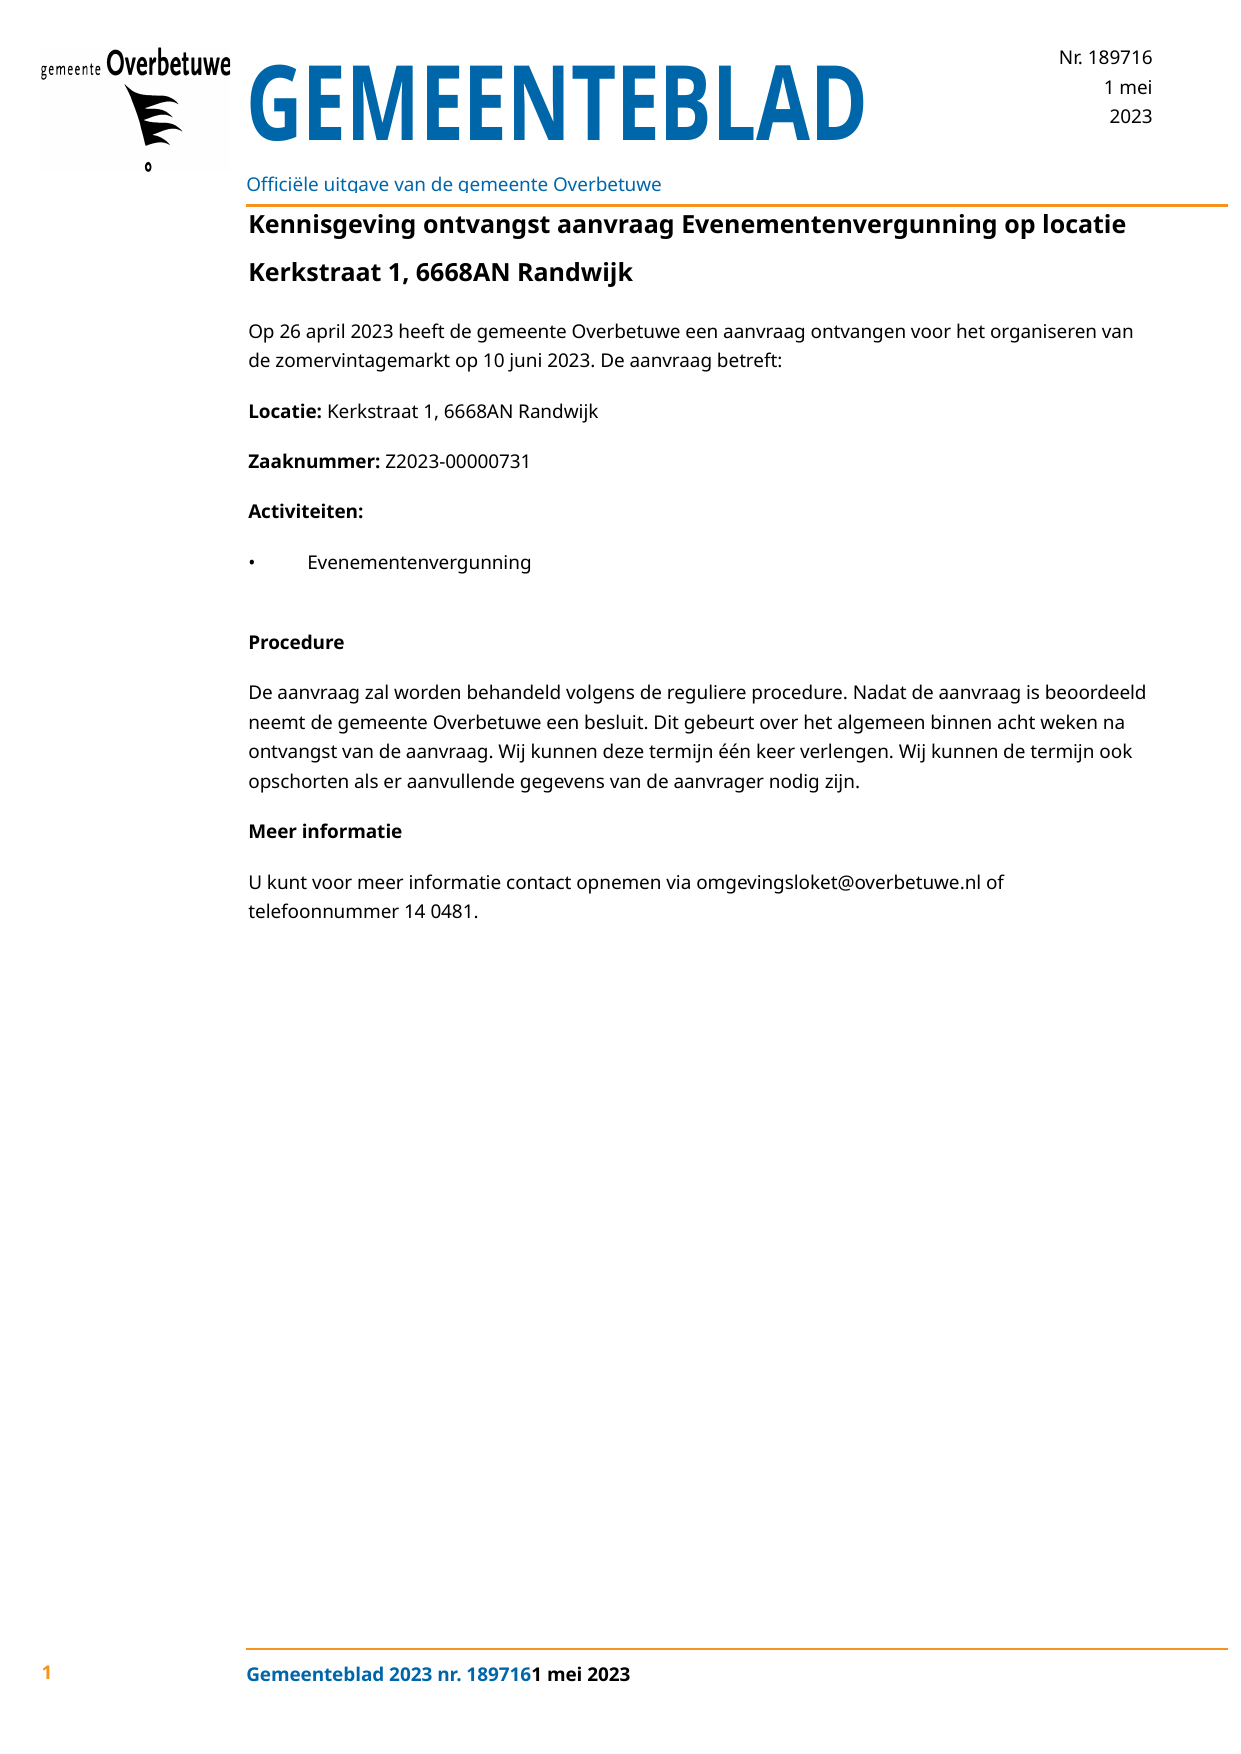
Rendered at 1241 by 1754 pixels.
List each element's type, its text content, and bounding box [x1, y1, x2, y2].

text U kunt voor meer informatie contact opnemen via omgevingsloket@overbetuwe.nl of telefoonnummer 14 0481. [248, 869, 1152, 924]
text Activiteiten: [248, 499, 1152, 524]
text Meer informatie [248, 819, 1152, 844]
text Procedure [248, 629, 1152, 655]
text Kennisgeving ontvangst aanvraag Evenementenvergunning op locatie Kerkstraat 1, 6668AN Randwijk [248, 207, 1152, 288]
list Evenementenvergunning [248, 549, 1152, 575]
text Op 26 april 2023 heeft de gemeente Overbetuwe een aanvraag ontvangen voor het organiseren van de zomervintagemarkt op 10 juni 2023. De aanvraag betreft: [248, 318, 1152, 373]
text De aanvraag zal worden behandeld volgens de reguliere procedure. Nadat de aanvraag is beoordeeld neemt de gemeente Overbetuwe een besluit. Dit gebeurt over het algemeen binnen acht weken na ontvangst van de aanvraag. Wij kunnen deze termijn één keer verlengen. Wij kunnen de termijn ook opschorten als er aanvullende gegevens van de aanvrager nodig zijn. [248, 679, 1152, 794]
text Locatie: Kerkstraat 1, 6668AN Randwijk [248, 398, 1152, 424]
picture [41, 47, 231, 172]
text Zaaknummer: Z2023-00000731 [248, 448, 1152, 474]
